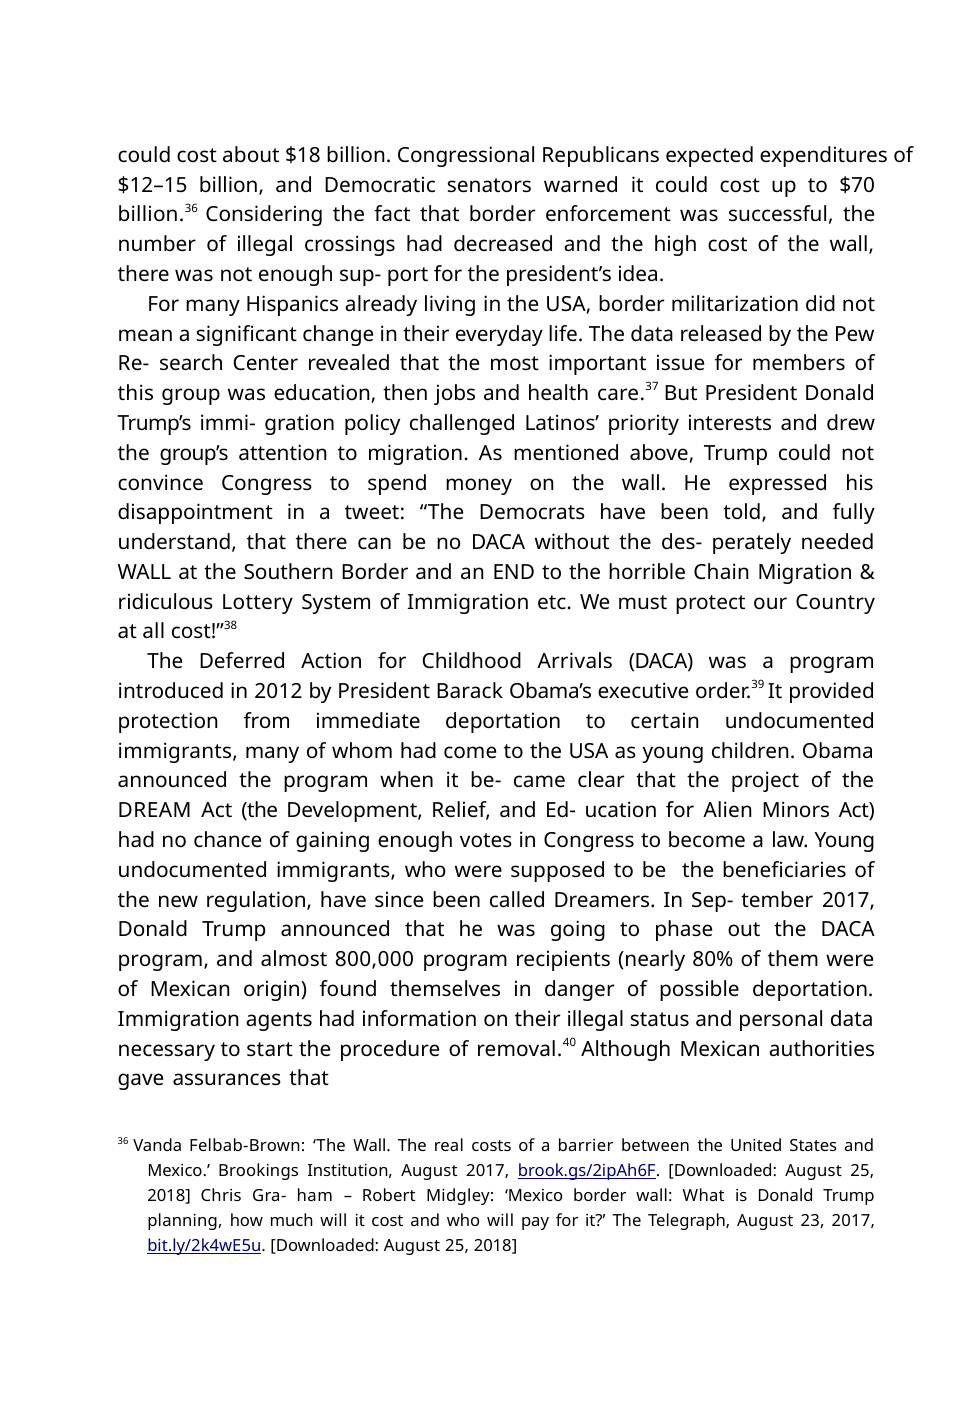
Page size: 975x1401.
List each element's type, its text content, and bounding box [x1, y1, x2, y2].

text could cost about $18 billion. Congressional Republicans expected expenditures of [117, 140, 975, 169]
text The Deferred Action for Childhood Arrivals (DACA) was a program introduced in 2012 by President Barack Obama’s executive order.39 It provided protection from immediate deportation to certain undocumented immigrants, many of whom had come to the USA as young children. Obama announced the program when it be- came clear that the project of the DREAM Act (the Development, Relief, and Ed- ucation for Alien Minors Act) had no chance of gaining enough votes in Congress to become a law. Young undocumented immigrants, who were supposed to be the beneficiaries of the new regulation, have since been called Dreamers. In Sep- tember 2017, Donald Trump announced that he was going to phase out the DACA program, and almost 800,000 program recipients (nearly 80% of them were of Mexican origin) found themselves in danger of possible deportation. Immigration agents had information on their illegal status and personal data necessary to start the procedure of removal.40 Although Mexican authorities gave assurances that [117, 646, 875, 1092]
text For many Hispanics already living in the USA, border militarization did not mean a significant change in their everyday life. The data released by the Pew Re- search Center revealed that the most important issue for members of this group was education, then jobs and health care.37 But President Donald Trump’s immi- gration policy challenged Latinos’ priority interests and drew the group’s attention to migration. As mentioned above, Trump could not convince Congress to spend money on the wall. He expressed his disappointment in a tweet: “The Democrats have been told, and fully understand, that there can be no DACA without the des- perately needed WALL at the Southern Border and an END to the horrible Chain Migration & ridiculous Lottery System of Immigration etc. We must protect our Country at all cost!”38 [117, 289, 875, 645]
text 36 Vanda Felbab-Brown: ‘The Wall. The real costs of a barrier between the United States and Mexico.’ Brookings Institution, August 2017, brook.gs/2ipAh6F. [Downloaded: August 25, 2018] Chris Gra- ham – Robert Midgley: ‘Mexico border wall: What is Donald Trump planning, how much will it cost and who will pay for it?’ The Telegraph, August 23, 2017, bit.ly/2k4wE5u. [Downloaded: August 25, 2018] [117, 1134, 875, 1256]
text $12–15 billion, and Democratic senators warned it could cost up to $70 billion.36 Considering the fact that border enforcement was successful, the number of illegal crossings had decreased and the high cost of the wall, there was not enough sup- port for the president’s idea. [117, 170, 875, 288]
